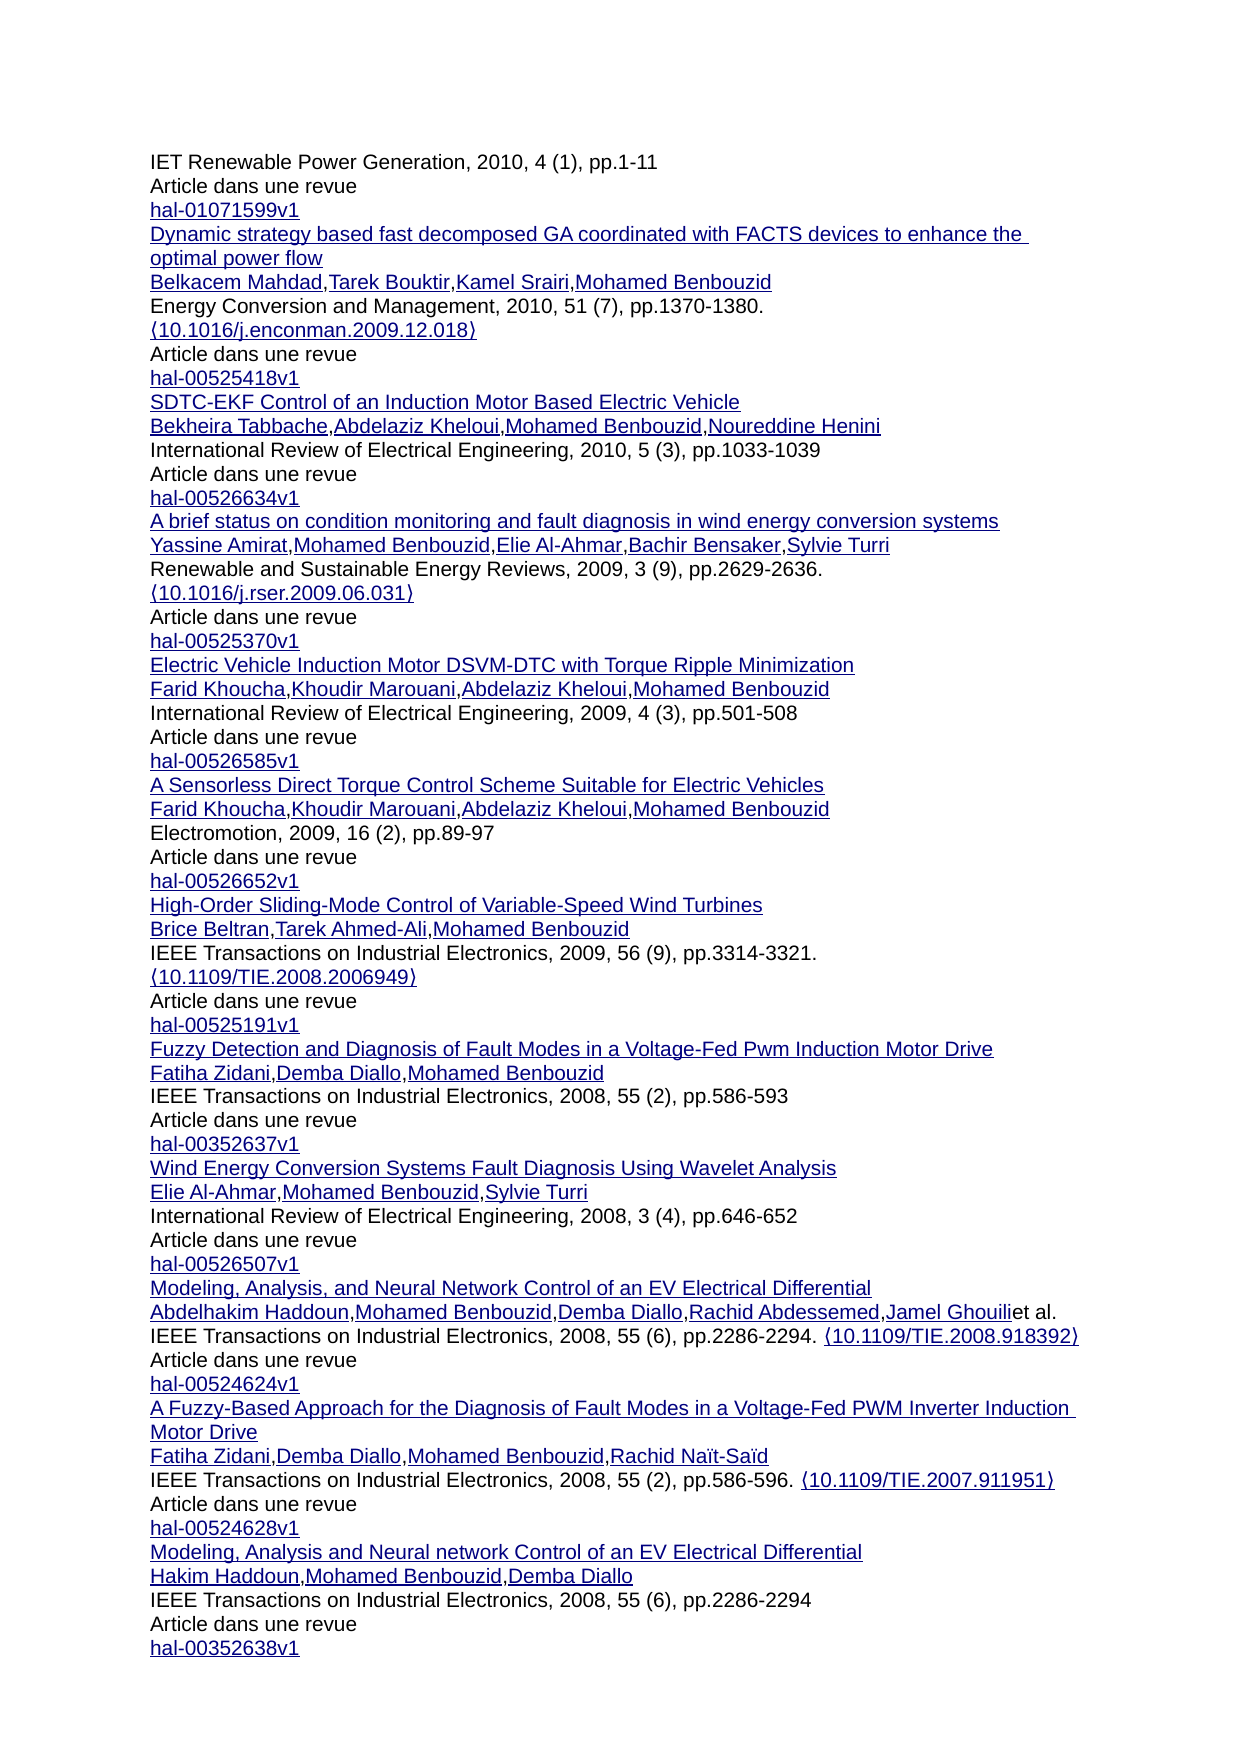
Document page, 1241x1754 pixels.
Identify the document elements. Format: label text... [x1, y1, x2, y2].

table_cell High-Order Sliding-Mode Control of Variable-Speed Wind Turbines Brice Beltran,Tarek Ahmed-Ali,Mohamed Benbouzid IEEE Transactions on Industrial Electronics, 2009, 56 (9), pp.3314-3321. ⟨10.1109/TIE.2008.2006949⟩ Article dans une revue hal-00525191v1 [150, 893, 1090, 1036]
table_cell A Fuzzy-Based Approach for the Diagnosis of Fault Modes in a Voltage-Fed PWM Inverter Induction Motor Drive Fatiha Zidani,Demba Diallo,Mohamed Benbouzid,Rachid Naït-Saïd IEEE Transactions on Industrial Electronics, 2008, 55 (2), pp.586-596. ⟨10.1109/TIE.2007.911951⟩ Article dans une revue hal-00524628v1 [150, 1396, 1090, 1539]
table_cell Wind Energy Conversion Systems Fault Diagnosis Using Wavelet Analysis Elie Al-Ahmar,Mohamed Benbouzid,Sylvie Turri International Review of Electrical Engineering, 2008, 3 (4), pp.646-652 Article dans une revue hal-00526507v1 [150, 1156, 1090, 1276]
table_cell A brief status on condition monitoring and fault diagnosis in wind energy conversion systems Yassine Amirat,Mohamed Benbouzid,Elie Al-Ahmar,Bachir Bensaker,Sylvie Turri Renewable and Sustainable Energy Reviews, 2009, 3 (9), pp.2629-2636. ⟨10.1016/j.rser.2009.06.031⟩ Article dans une revue hal-00525370v1 [150, 509, 1090, 653]
table_cell SDTC-EKF Control of an Induction Motor Based Electric Vehicle Bekheira Tabbache,Abdelaziz Kheloui,Mohamed Benbouzid,Noureddine Henini International Review of Electrical Engineering, 2010, 5 (3), pp.1033-1039 Article dans une revue hal-00526634v1 [150, 390, 1090, 509]
table_cell Electric Vehicle Induction Motor DSVM-DTC with Torque Ripple Minimization Farid Khoucha,Khoudir Marouani,Abdelaziz Kheloui,Mohamed Benbouzid International Review of Electrical Engineering, 2009, 4 (3), pp.501-508 Article dans une revue hal-00526585v1 [150, 653, 1090, 773]
table_cell A Sensorless Direct Torque Control Scheme Suitable for Electric Vehicles Farid Khoucha,Khoudir Marouani,Abdelaziz Kheloui,Mohamed Benbouzid Electromotion, 2009, 16 (2), pp.89-97 Article dans une revue hal-00526652v1 [150, 773, 1090, 893]
table_cell Dynamic strategy based fast decomposed GA coordinated with FACTS devices to enhance the optimal power flow Belkacem Mahdad,Tarek Bouktir,Kamel Srairi,Mohamed Benbouzid Energy Conversion and Management, 2010, 51 (7), pp.1370-1380. ⟨10.1016/j.enconman.2009.12.018⟩ Article dans une revue hal-00525418v1 [150, 222, 1090, 389]
table_cell Modeling, Analysis, and Neural Network Control of an EV Electrical Differential Abdelhakim Haddoun,Mohamed Benbouzid,Demba Diallo,Rachid Abdessemed,Jamel Ghouiliet al. IEEE Transactions on Industrial Electronics, 2008, 55 (6), pp.2286-2294. ⟨10.1109/TIE.2008.918392⟩ Article dans une revue hal-00524624v1 [150, 1276, 1090, 1396]
table_cell IET Renewable Power Generation, 2010, 4 (1), pp.1-11 Article dans une revue hal-01071599v1 [150, 150, 1090, 222]
table_cell Modeling, Analysis and Neural network Control of an EV Electrical Differential Hakim Haddoun,Mohamed Benbouzid,Demba Diallo IEEE Transactions on Industrial Electronics, 2008, 55 (6), pp.2286-2294 Article dans une revue hal-00352638v1 [150, 1540, 1090, 1659]
table_cell Fuzzy Detection and Diagnosis of Fault Modes in a Voltage-Fed Pwm Induction Motor Drive Fatiha Zidani,Demba Diallo,Mohamed Benbouzid IEEE Transactions on Industrial Electronics, 2008, 55 (2), pp.586-593 Article dans une revue hal-00352637v1 [150, 1036, 1090, 1156]
